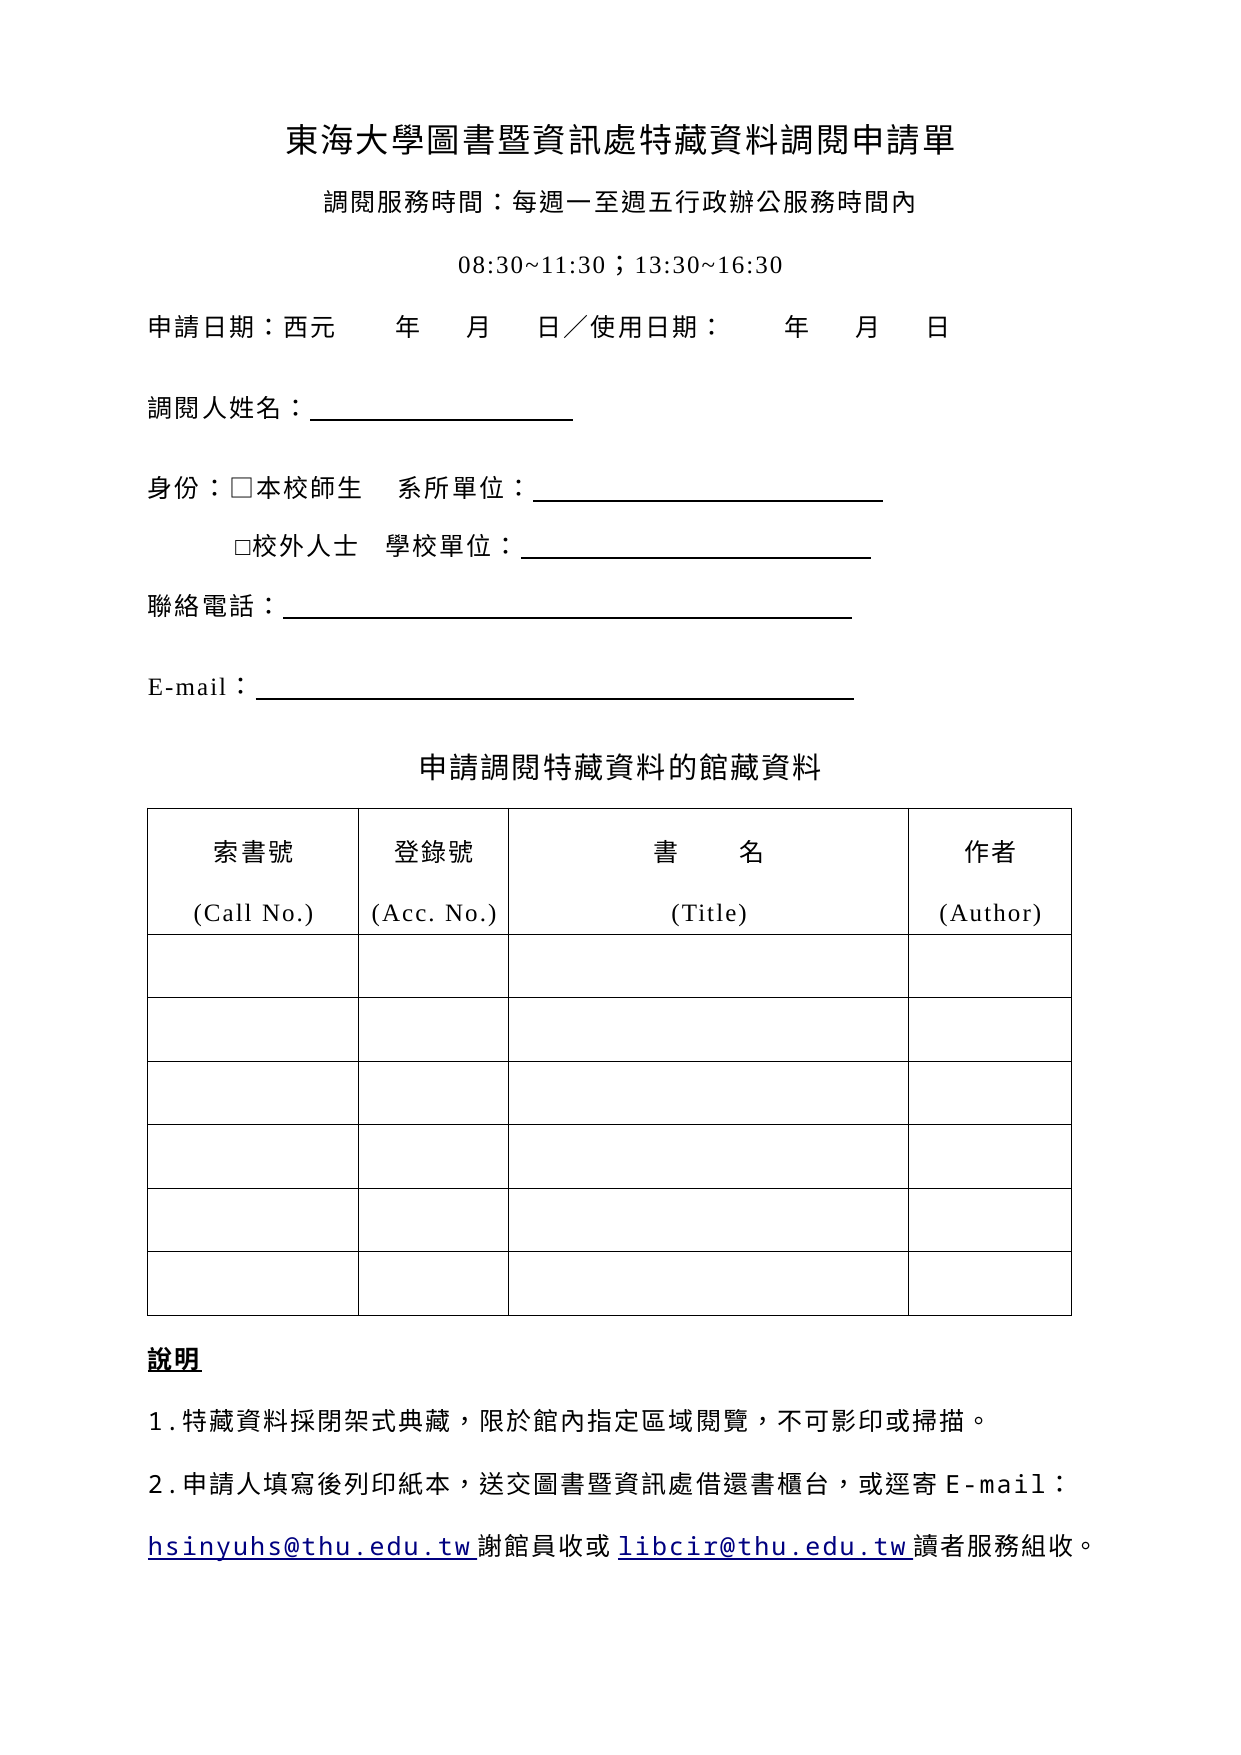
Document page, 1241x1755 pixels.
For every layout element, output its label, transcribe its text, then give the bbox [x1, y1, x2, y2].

table_cell [509, 1062, 908, 1124]
table_cell [909, 1252, 1071, 1315]
table_cell [509, 1125, 908, 1188]
text □校外人士 學校單位： [235, 526, 1093, 563]
table_header 登錄號 (Acc. No.) [359, 809, 508, 933]
table_cell [359, 1189, 508, 1251]
table_cell [509, 935, 908, 997]
text 08:30~11:30；13:30~16:30 [148, 221, 1093, 284]
text E-mail： [148, 643, 1093, 706]
text 聯絡電話： [148, 563, 1093, 625]
text 1.特藏資料採閉架式典藏，限於館內指定區域閱覽，不可影印或掃描。 [148, 1378, 1093, 1441]
table_cell [909, 1125, 1071, 1188]
text 申請調閱特藏資料的館藏資料 [148, 724, 1093, 786]
table_cell [148, 1125, 358, 1188]
table_header 索書號 (Call No.) [148, 809, 358, 933]
table_cell [148, 1062, 358, 1124]
table_cell [359, 935, 508, 997]
text 身份：□本校師生 系所單位： [148, 445, 1093, 508]
table_cell [909, 935, 1071, 997]
table_cell [509, 998, 908, 1061]
text 東海大學圖書暨資訊處特藏資料調閱申請單 [148, 96, 1093, 159]
table_cell [359, 1252, 508, 1315]
table_cell [359, 1062, 508, 1124]
text 申請日期：西元 年 月 日／使用日期： 年 月 日 [148, 284, 1093, 346]
table_cell [909, 1189, 1071, 1251]
table_cell [509, 1189, 908, 1251]
table_cell [909, 1062, 1071, 1124]
table_cell [359, 998, 508, 1061]
text 調閱服務時間：每週一至週五行政辦公服務時間內 [148, 159, 1093, 221]
table_header 作者 (Author) [909, 809, 1071, 933]
table_cell [909, 998, 1071, 1061]
text 調閱人姓名： [148, 364, 1093, 427]
table_cell [359, 1125, 508, 1188]
text 說明 [148, 1316, 1093, 1378]
table_cell [148, 935, 358, 997]
table_header 書 名 (Title) [509, 809, 908, 933]
table_cell [148, 1189, 358, 1251]
table_cell [148, 1252, 358, 1315]
text 2.申請人填寫後列印紙本，送交圖書暨資訊處借還書櫃台，或逕寄E-mail：hsinyuhs@thu.edu.tw謝館員收或libcir@thu.edu.tw讀者服務組收。 [148, 1441, 1093, 1566]
table_cell [509, 1252, 908, 1315]
table_cell [148, 998, 358, 1061]
